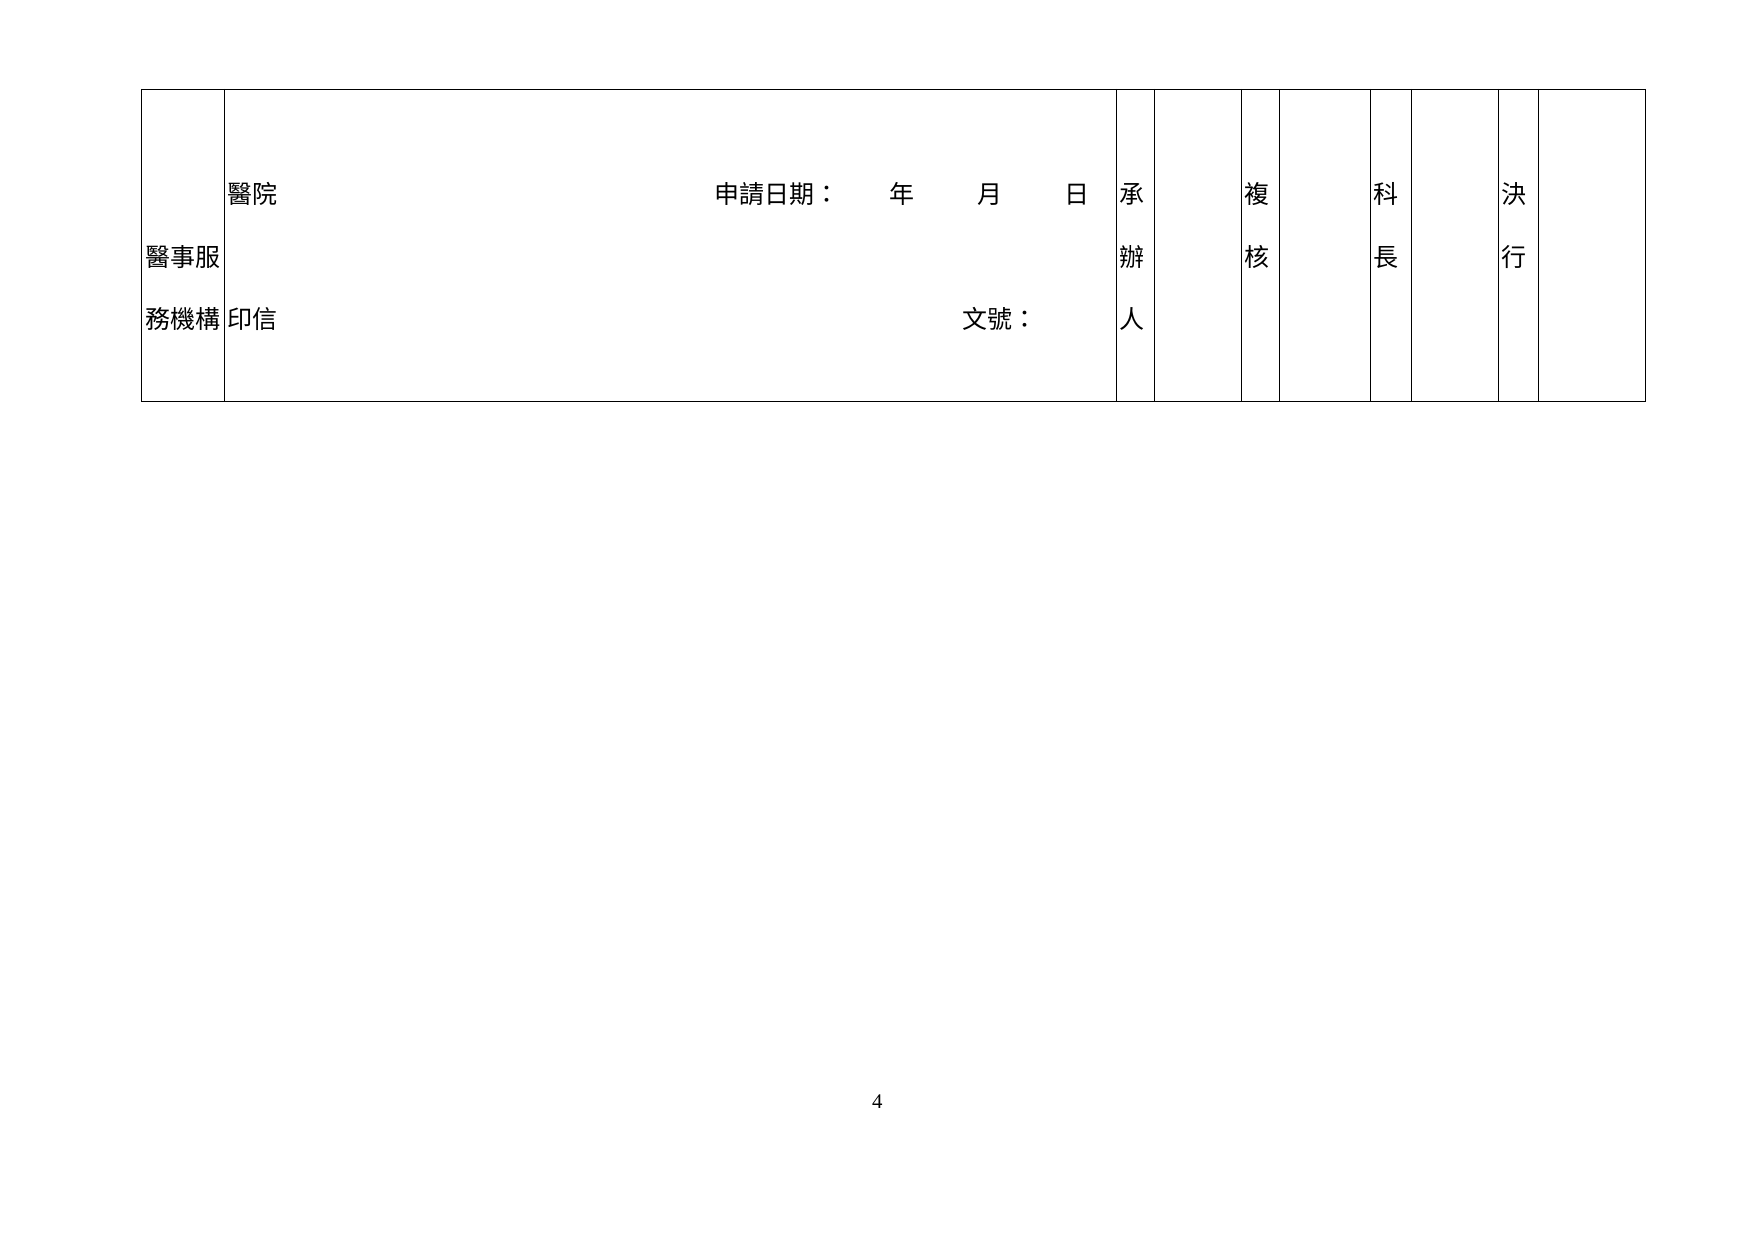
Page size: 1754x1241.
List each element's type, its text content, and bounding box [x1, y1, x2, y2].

table_cell 醫院 申請日期： 年 月 日 印信 文號： [225, 90, 1116, 401]
table_cell 醫事服務機構 [142, 90, 224, 401]
table_cell [1539, 90, 1645, 401]
table_cell 承辦人 [1117, 90, 1154, 401]
table_cell 科長 [1371, 90, 1411, 401]
table_cell [1412, 90, 1498, 401]
table_cell [1280, 90, 1370, 401]
table_cell [1155, 90, 1241, 401]
table_cell 複核 [1242, 90, 1279, 401]
table_cell 決行 [1499, 90, 1538, 401]
